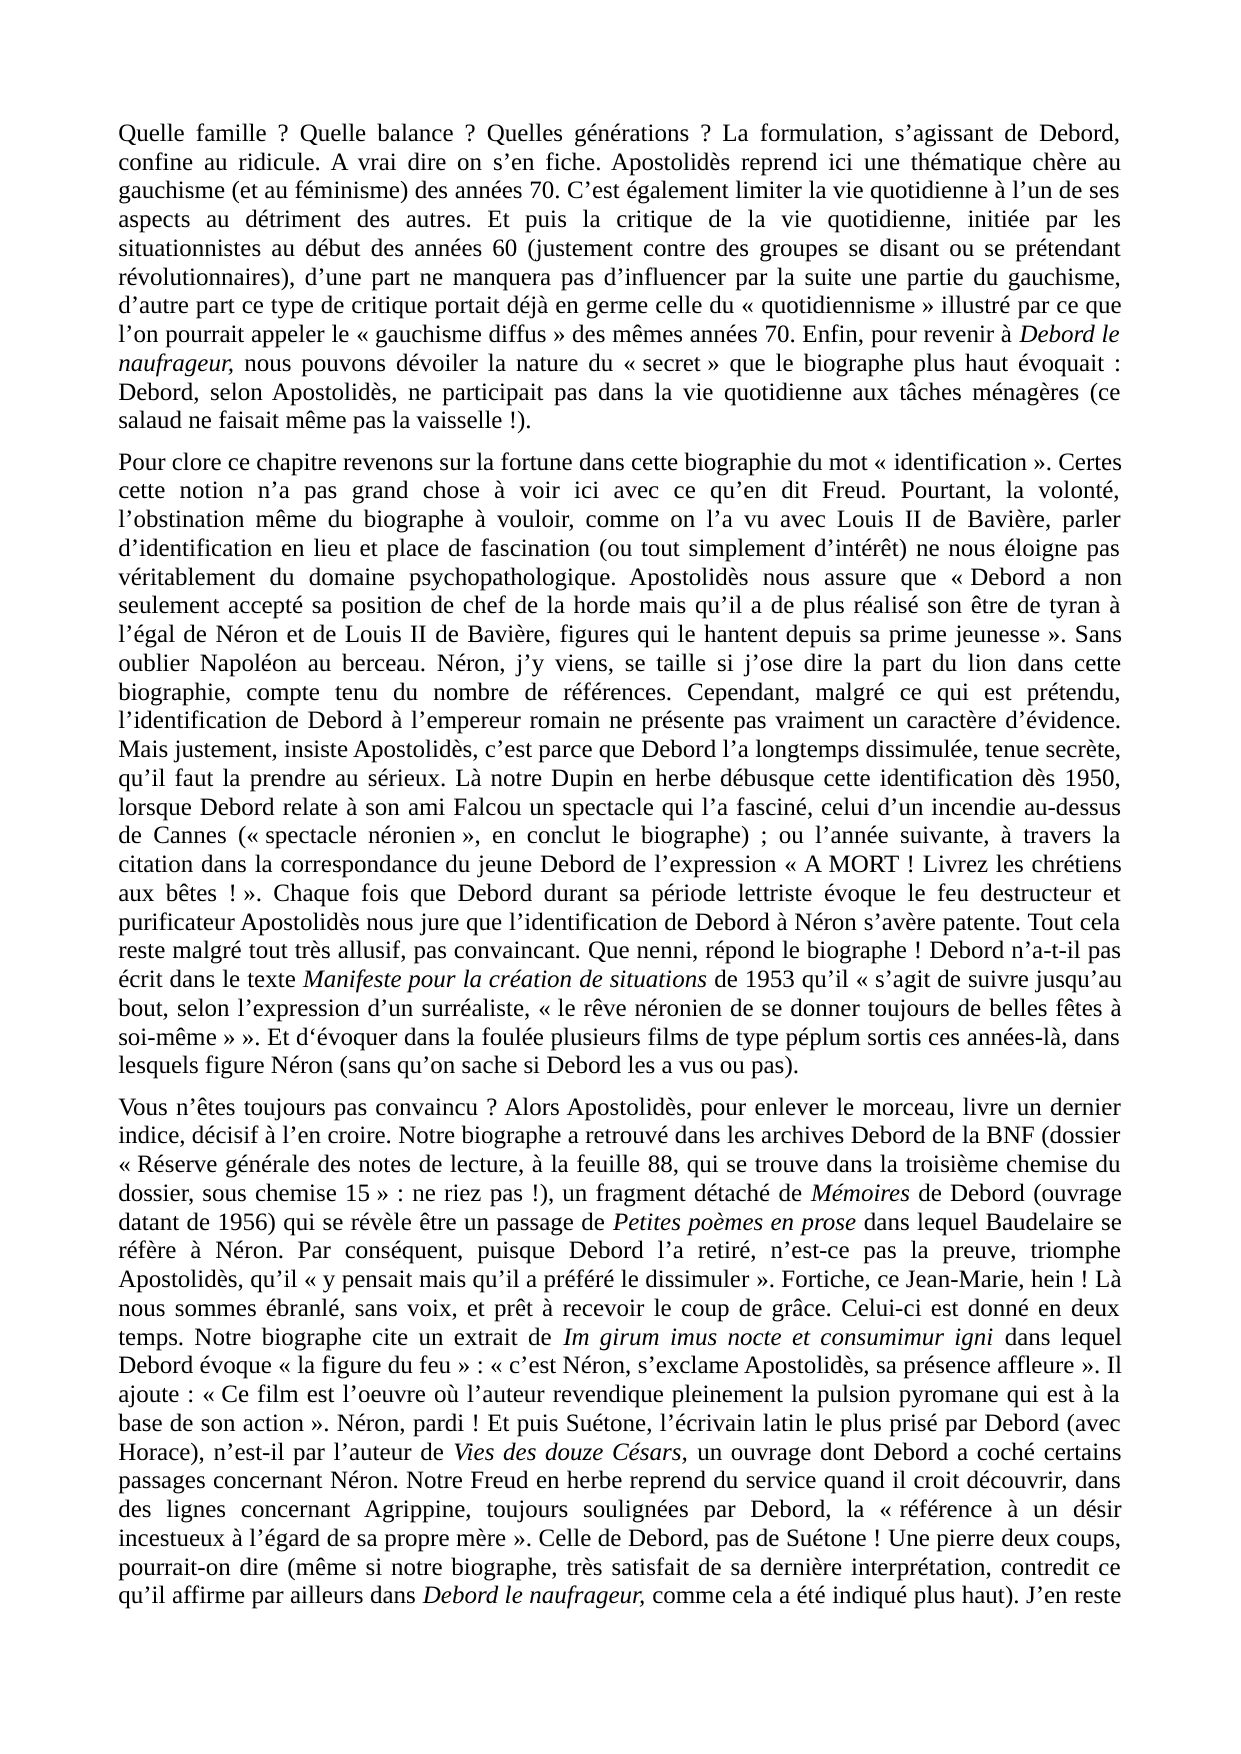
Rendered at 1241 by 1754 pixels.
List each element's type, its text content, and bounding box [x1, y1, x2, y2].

text Pour clore ce chapitre revenons sur la fortune dans cette biographie du mot « identification ». Certes cette notion n’a pas grand chose à voir ici avec ce qu’en dit Freud. Pourtant, la volonté, l’obstination même du biographe à vouloir, comme on l’a vu avec Louis II de Bavière, parler d’identification en lieu et place de fascination (ou tout simplement d’intérêt) ne nous éloigne pas véritablement du domaine psychopathologique. Apostolidès nous assure que « Debord a non seulement accepté sa position de chef de la horde mais qu’il a de plus réalisé son être de tyran à l’égal de Néron et de Louis II de Bavière, figures qui le hantent depuis sa prime jeunesse ». Sans oublier Napoléon au berceau. Néron, j’y viens, se taille si j’ose dire la part du lion dans cette biographie, compte tenu du nombre de références. Cependant, malgré ce qui est prétendu, l’identification de Debord à l’empereur romain ne présente pas vraiment un caractère d’évidence. Mais justement, insiste Apostolidès, c’est parce que Debord l’a longtemps dissimulée, tenue secrète, qu’il faut la prendre au sérieux. Là notre Dupin en herbe débusque cette identification dès 1950, lorsque Debord relate à son ami Falcou un spectacle qui l’a fasciné, celui d’un incendie au-dessus de Cannes (« spectacle néronien », en conclut le biographe) ; ou l’année suivante, à travers la citation dans la correspondance du jeune Debord de l’expression « A MORT ! Livrez les chrétiens aux bêtes ! ». Chaque fois que Debord durant sa période lettriste évoque le feu destructeur et purificateur Apostolidès nous jure que l’identification de Debord à Néron s’avère patente. Tout cela reste malgré tout très allusif, pas convaincant. Que nenni, répond le biographe ! Debord n’a-t-il pas écrit dans le texte Manifeste pour la création de situations de 1953 qu’il « s’agit de suivre jusqu’au bout, selon l’expression d’un surréaliste, « le rêve néronien de se donner toujours de belles fêtes à soi-même » ». Et d‘évoquer dans la foulée plusieurs films de type péplum sortis ces années-là, dans lesquels figure Néron (sans qu’on sache si Debord les a vus ou pas). [118, 447, 1122, 1079]
text Quelle famille ? Quelle balance ? Quelles générations ? La formulation, s’agissant de Debord, confine au ridicule. A vrai dire on s’en fiche. Apostolidès reprend ici une thématique chère au gauchisme (et au féminisme) des années 70. C’est également limiter la vie quotidienne à l’un de ses aspects au détriment des autres. Et puis la critique de la vie quotidienne, initiée par les situationnistes au début des années 60 (justement contre des groupes se disant ou se prétendant révolutionnaires), d’une part ne manquera pas d’influencer par la suite une partie du gauchisme, d’autre part ce type de critique portait déjà en germe celle du « quotidiennisme » illustré par ce que l’on pourrait appeler le « gauchisme diffus » des mêmes années 70. Enfin, pour revenir à Debord le naufrageur, nous pouvons dévoiler la nature du « secret » que le biographe plus haut évoquait : Debord, selon Apostolidès, ne participait pas dans la vie quotidienne aux tâches ménagères (ce salaud ne faisait même pas la vaisselle !). [118, 118, 1122, 434]
text Vous n’êtes toujours pas convaincu ? Alors Apostolidès, pour enlever le morceau, livre un dernier indice, décisif à l’en croire. Notre biographe a retrouvé dans les archives Debord de la BNF (dossier « Réserve générale des notes de lecture, à la feuille 88, qui se trouve dans la troisième chemise du dossier, sous chemise 15 » : ne riez pas !), un fragment détaché de Mémoires de Debord (ouvrage datant de 1956) qui se révèle être un passage de Petites poèmes en prose dans lequel Baudelaire se réfère à Néron. Par conséquent, puisque Debord l’a retiré, n’est-ce pas la preuve, triomphe Apostolidès, qu’il « y pensait mais qu’il a préféré le dissimuler ». Fortiche, ce Jean-Marie, hein ! Là nous sommes ébranlé, sans voix, et prêt à recevoir le coup de grâce. Celui-ci est donné en deux temps. Notre biographe cite un extrait de Im girum imus nocte et consumimur igni dans lequel Debord évoque « la figure du feu » : « c’est Néron, s’exclame Apostolidès, sa présence affleure ». Il ajoute : « Ce film est l’oeuvre où l’auteur revendique pleinement la pulsion pyromane qui est à la base de son action ». Néron, pardi ! Et puis Suétone, l’écrivain latin le plus prisé par Debord (avec Horace), n’est-il par l’auteur de Vies des douze Césars, un ouvrage dont Debord a coché certains passages concernant Néron. Notre Freud en herbe reprend du service quand il croit découvrir, dans des lignes concernant Agrippine, toujours soulignées par Debord, la « référence à un désir incestueux à l’égard de sa propre mère ». Celle de Debord, pas de Suétone ! Une pierre deux coups, pourrait-on dire (même si notre biographe, très satisfait de sa dernière interprétation, contredit ce qu’il affirme par ailleurs dans Debord le naufrageur, comme cela a été indiqué plus haut). J’en reste [118, 1092, 1122, 1609]
